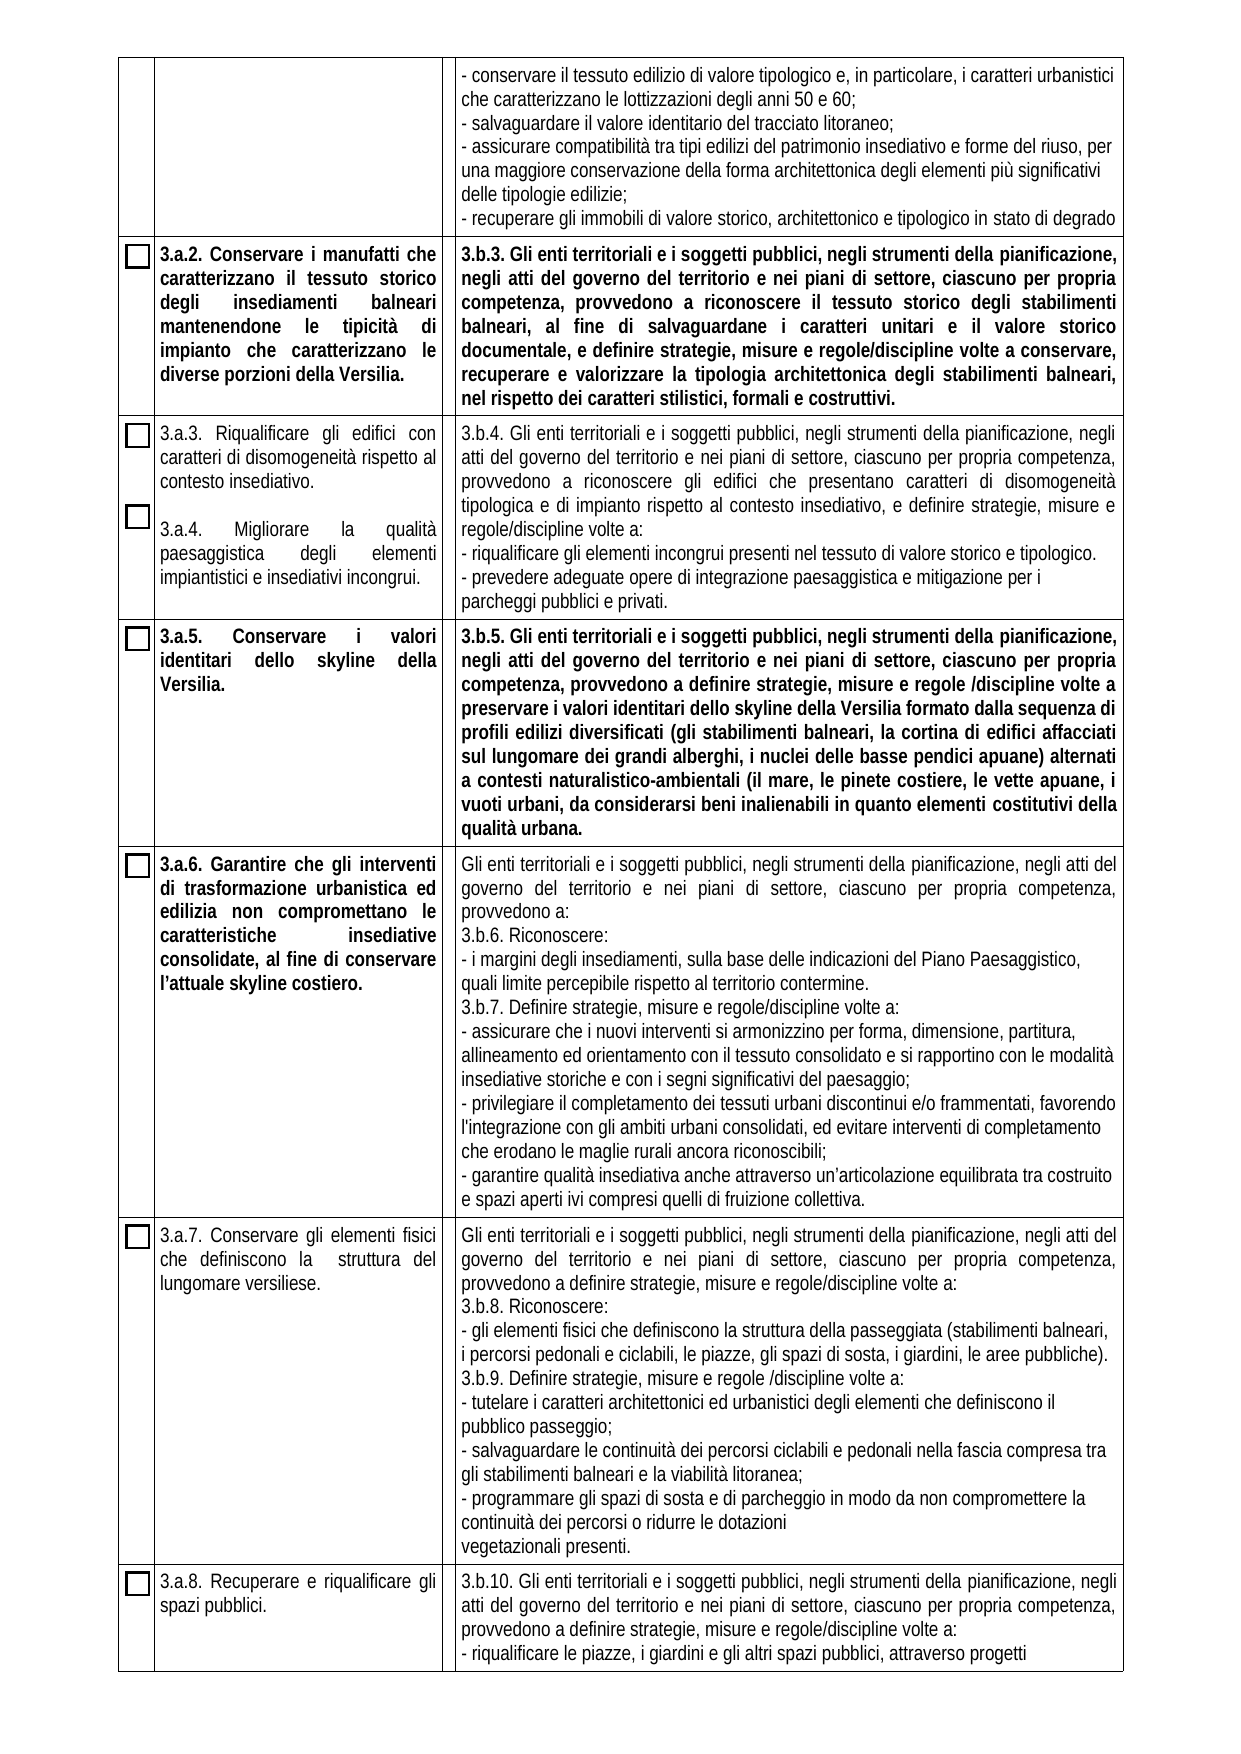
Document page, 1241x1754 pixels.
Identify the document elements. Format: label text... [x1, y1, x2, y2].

table_cell 3.b.4. Gli enti territoriali e i soggetti pubblici, negli strumenti della pianificazione, negli atti del governo del territorio e nei piani di settore, ciascuno per propria competenza, provvedono a riconoscere gli edifici che presentano caratteri di disomogeneità tipologica e di impianto rispetto al contesto insediativo, e definire strategie, misure e regole/discipline volte a: - riqualificare gli elementi incongrui presenti nel tessuto di valore storico e tipologico. - prevedere adeguate opere di integrazione paesaggistica e mitigazione per i parcheggi pubblici e privati. [456, 416, 1123, 618]
table_cell 3.a.8. Recuperare e riqualificare gli spazi pubblici. [155, 1565, 442, 1671]
table_header - conservare il tessuto edilizio di valore tipologico e, in particolare, i caratteri urbanistici che caratterizzano le lottizzazioni degli anni 50 e 60; - salvaguardare il valore identitario del tracciato litoraneo; - assicurare compatibilità tra tipi edilizi del patrimonio insediativo e forme del riuso, per una maggiore conservazione della forma architettonica degli elementi più significativi delle tipologie edilizie; - recuperare gli immobili di valore storico, architettonico e tipologico in stato di degrado [456, 58, 1123, 236]
table_cell [443, 847, 455, 1217]
table_header [155, 58, 442, 236]
table_cell [443, 237, 455, 415]
table_cell 3.b.5. Gli enti territoriali e i soggetti pubblici, negli strumenti della pianificazione, negli atti del governo del territorio e nei piani di settore, ciascuno per propria competenza, provvedono a definire strategie, misure e regole /discipline volte a preservare i valori identitari dello skyline della Versilia formato dalla sequenza di profili edilizi diversificati (gli stabilimenti balneari, la cortina di edifici affacciati sul lungomare dei grandi alberghi, i nuclei delle basse pendici apuane) alternati a contesti naturalistico-ambientali (il mare, le pinete costiere, le vette apuane, i vuoti urbani, da considerarsi beni inalienabili in quanto elementi costitutivi della qualità urbana. [456, 620, 1123, 846]
table_cell Gli enti territoriali e i soggetti pubblici, negli strumenti della pianificazione, negli atti del governo del territorio e nei piani di settore, ciascuno per propria competenza, provvedono a definire strategie, misure e regole/discipline volte a: 3.b.8. Riconoscere: - gli elementi fisici che definiscono la struttura della passeggiata (stabilimenti balneari, i percorsi pedonali e ciclabili, le piazze, gli spazi di sosta, i giardini, le aree pubbliche). 3.b.9. Definire strategie, misure e regole /discipline volte a: - tutelare i caratteri architettonici ed urbanistici degli elementi che definiscono il pubblico passeggio; - salvaguardare le continuità dei percorsi ciclabili e pedonali nella fascia compresa tra gli stabilimenti balneari e la viabilità litoranea; - programmare gli spazi di sosta e di parcheggio in modo da non compromettere la continuità dei percorsi o ridurre le dotazioni vegetazionali presenti. [456, 1218, 1123, 1564]
table_cell 3.a.3. Riqualificare gli edifici con caratteri di disomogeneità rispetto al contesto insediativo. 3.a.4. Migliorare la qualità paesaggistica degli elementi impiantistici e insediativi incongrui. [155, 416, 442, 618]
table_cell [443, 620, 455, 846]
table_cell [443, 1218, 455, 1564]
table_cell [119, 237, 154, 415]
table_cell [443, 1565, 455, 1671]
table_cell 3.a.7. Conservare gli elementi fisici che definiscono la struttura del lungomare versiliese. [155, 1218, 442, 1564]
table_header [443, 58, 455, 236]
table_cell [119, 1218, 154, 1564]
table_header [119, 58, 154, 236]
table_cell [119, 416, 154, 618]
table_cell [119, 620, 154, 846]
table_cell 3.a.2. Conservare i manufatti che caratterizzano il tessuto storico degli insediamenti balneari mantenendone le tipicità di impianto che caratterizzano le diverse porzioni della Versilia. [155, 237, 442, 415]
table_cell [119, 1565, 154, 1671]
table_cell [119, 847, 154, 1217]
table_cell Gli enti territoriali e i soggetti pubblici, negli strumenti della pianificazione, negli atti del governo del territorio e nei piani di settore, ciascuno per propria competenza, provvedono a: 3.b.6. Riconoscere: - i margini degli insediamenti, sulla base delle indicazioni del Piano Paesaggistico, quali limite percepibile rispetto al territorio contermine. 3.b.7. Definire strategie, misure e regole/discipline volte a: - assicurare che i nuovi interventi si armonizzino per forma, dimensione, partitura, allineamento ed orientamento con il tessuto consolidato e si rapportino con le modalità insediative storiche e con i segni significativi del paesaggio; - privilegiare il completamento dei tessuti urbani discontinui e/o frammentati, favorendo l'integrazione con gli ambiti urbani consolidati, ed evitare interventi di completamento che erodano le maglie rurali ancora riconoscibili; - garantire qualità insediativa anche attraverso un’articolazione equilibrata tra costruito e spazi aperti ivi compresi quelli di fruizione collettiva. [456, 847, 1123, 1217]
table_cell 3.a.6. Garantire che gli interventi di trasformazione urbanistica ed edilizia non compromettano le caratteristiche insediative consolidate, al fine di conservare l’attuale skyline costiero. [155, 847, 442, 1217]
table_cell 3.b.3. Gli enti territoriali e i soggetti pubblici, negli strumenti della pianificazione, negli atti del governo del territorio e nei piani di settore, ciascuno per propria competenza, provvedono a riconoscere il tessuto storico degli stabilimenti balneari, al fine di salvaguardane i caratteri unitari e il valore storico documentale, e definire strategie, misure e regole/discipline volte a conservare, recuperare e valorizzare la tipologia architettonica degli stabilimenti balneari, nel rispetto dei caratteri stilistici, formali e costruttivi. [456, 237, 1123, 415]
table_cell 3.a.5. Conservare i valori identitari dello skyline della Versilia. [155, 620, 442, 846]
table_cell 3.b.10. Gli enti territoriali e i soggetti pubblici, negli strumenti della pianificazione, negli atti del governo del territorio e nei piani di settore, ciascuno per propria competenza, provvedono a definire strategie, misure e regole/discipline volte a: - riqualificare le piazze, i giardini e gli altri spazi pubblici, attraverso progetti [456, 1565, 1123, 1671]
table_cell [443, 416, 455, 618]
